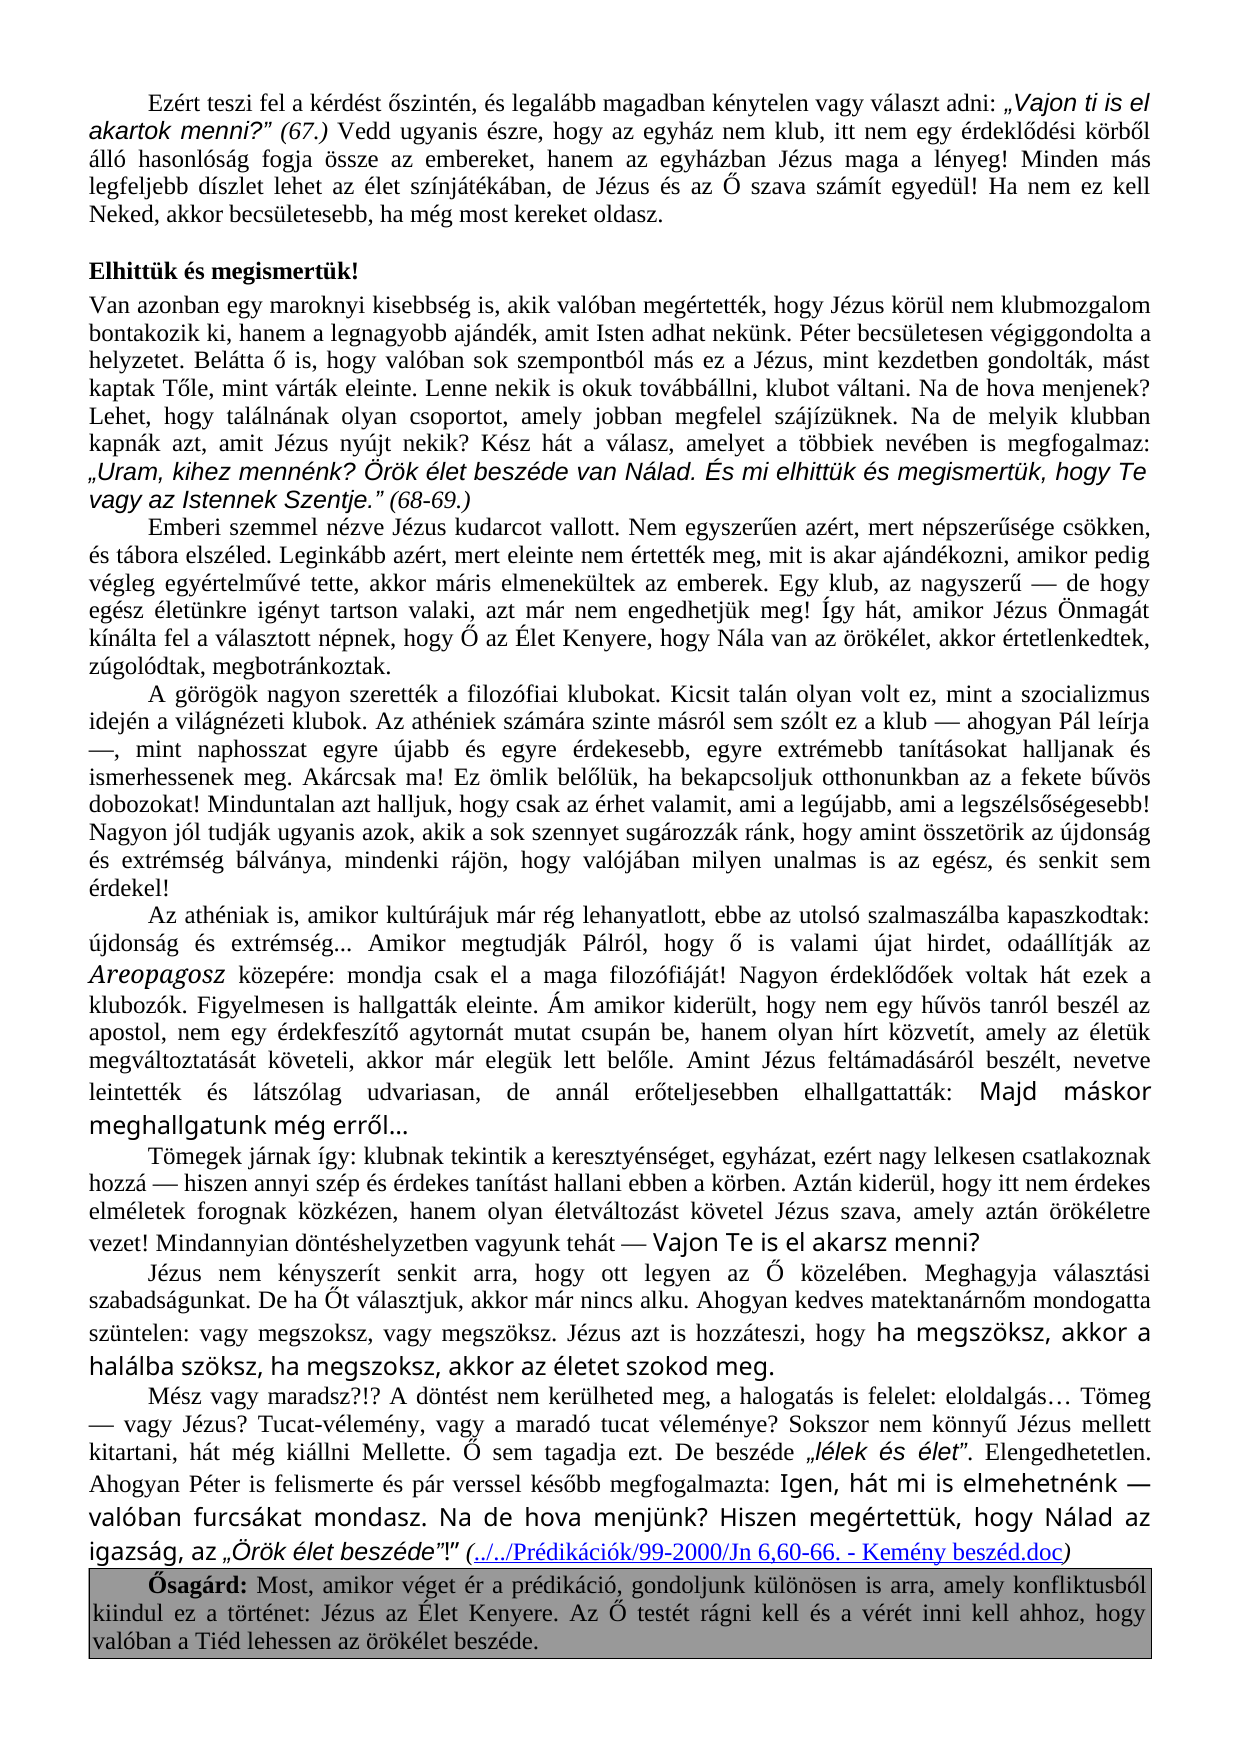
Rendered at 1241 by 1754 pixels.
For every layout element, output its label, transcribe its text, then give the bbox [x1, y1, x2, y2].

text A görögök nagyon szerették a filozófiai klubokat. Kicsit talán olyan volt ez, mint a szocializmus idején a világnézeti klubok. Az athéniek számára szinte másról sem szólt ez a klub — ahogyan Pál leírja —, mint naphosszat egyre újabb és egyre érdekesebb, egyre extrémebb tanításokat halljanak és ismerhessenek meg. Akárcsak ma! Ez ömlik belőlük, ha bekapcsoljuk otthonunkban az a fekete bűvös dobozokat! Minduntalan azt halljuk, hogy csak az érhet valamit, ami a legújabb, ami a legszélsőségesebb! Nagyon jól tudják ugyanis azok, akik a sok szennyet sugározzák ránk, hogy amint összetörik az újdonság és extrémség bálványa, mindenki rájön, hogy valójában milyen unalmas is az egész, és senkit sem érdekel! [88, 680, 1152, 901]
text Tömegek járnak így: klubnak tekintik a keresztyénséget, egyházat, ezért nagy lelkesen csatlakoznak hozzá — hiszen annyi szép és érdekes tanítást hallani ebben a körben. Aztán kiderül, hogy itt nem érdekes elméletek forognak közkézen, hanem olyan életváltozást követel Jézus szava, amely aztán örökéletre vezet! Mindannyian döntéshelyzetben vagyunk tehát — Vajon Te is el akarsz menni? [88, 1142, 1152, 1259]
text Az athéniak is, amikor kultúrájuk már rég lehanyatlott, ebbe az utolsó szalmaszálba kapaszkodtak: újdonság és extrémség... Amikor megtudják Pálról, hogy ő is valami újat hirdet, odaállítják az Areopagosz közepére: mondja csak el a maga filozófiáját! Nagyon érdeklődőek voltak hát ezek a klubozók. Figyelmesen is hallgatták eleinte. Ám amikor kiderült, hogy nem egy hűvös tanról beszél az apostol, nem egy érdekfeszítő agytornát mutat csupán be, hanem olyan hírt közvetít, amely az életük megváltoztatását követeli, akkor már elegük lett belőle. Amint Jézus feltámadásáról beszélt, nevetve leintették és látszólag udvariasan, de annál erőteljesebben elhallgattatták: Majd máskor meghallgatunk még erről… [88, 901, 1152, 1142]
subtitle Elhittük és megismertük! [88, 257, 1152, 285]
text Emberi szemmel nézve Jézus kudarcot vallott. Nem egyszerűen azért, mert népszerűsége csökken, és tábora elszéled. Leginkább azért, mert eleinte nem értették meg, mit is akar ajándékozni, amikor pedig végleg egyértelművé tette, akkor máris elmenekültek az emberek. Egy klub, az nagyszerű — de hogy egész életünkre igényt tartson valaki, azt már nem engedhetjük meg! Így hát, amikor Jézus Önmagát kínálta fel a választott népnek, hogy Ő az Élet Kenyere, hogy Nála van az örökélet, akkor értetlenkedtek, zúgolódtak, megbotránkoztak. [88, 513, 1152, 680]
text Jézus nem kényszerít senkit arra, hogy ott legyen az Ő közelében. Meghagyja választási szabadságunkat. De ha Őt választjuk, akkor már nincs alku. Ahogyan kedves matektanárnőm mondogatta szüntelen: vagy megszoksz, vagy megszöksz. Jézus azt is hozzáteszi, hogy ha megszöksz, akkor a halálba szöksz, ha megszoksz, akkor az életet szokod meg. [88, 1259, 1152, 1382]
text Ezért teszi fel a kérdést őszintén, és legalább magadban kénytelen vagy választ adni: „Vajon ti is el akartok menni?” (67.) Vedd ugyanis észre, hogy az egyház nem klub, itt nem egy érdeklődési körből álló hasonlóság fogja össze az embereket, hanem az egyházban Jézus maga a lényeg! Minden más legfeljebb díszlet lehet az élet színjátékában, de Jézus és az Ő szava számít egyedül! Ha nem ez kell Neked, akkor becsületesebb, ha még most kereket oldasz. [88, 88, 1152, 228]
text Mész vagy maradsz?!? A döntést nem kerülheted meg, a halogatás is felelet: eloldalgás… Tömeg — vagy Jézus? Tucat-vélemény, vagy a maradó tucat véleménye? Sokszor nem könnyű Jézus mellett kitartani, hát még kiállni Mellette. Ő sem tagadja ezt. De beszéde „lélek és élet”. Elengedhetetlen. Ahogyan Péter is felismerte és pár verssel később megfogalmazta: Igen, hát mi is elmehetnénk — valóban furcsákat mondasz. Na de hova menjünk? Hiszen megértettük, hogy Nálad az igazság, az „Örök élet beszéde”!” (../../Prédikációk/99-2000/Jn 6,60-66. - Kemény beszéd.doc) [88, 1382, 1152, 1568]
text Van azonban egy maroknyi kisebbség is, akik valóban megértették, hogy Jézus körül nem klubmozgalom bontakozik ki, hanem a legnagyobb ajándék, amit Isten adhat nekünk. Péter becsületesen végiggondolta a helyzetet. Belátta ő is, hogy valóban sok szempontból más ez a Jézus, mint kezdetben gondolták, mást kaptak Tőle, mint várták eleinte. Lenne nekik is okuk továbbállni, klubot váltani. Na de hova menjenek? Lehet, hogy találnának olyan csoportot, amely jobban megfelel szájízüknek. Na de melyik klubban kapnák azt, amit Jézus nyújt nekik? Kész hát a válasz, amelyet a többiek nevében is megfogalmaz: „Uram, kihez mennénk? Örök élet beszéde van Nálad. És mi elhittük és megismertük, hogy Te vagy az Istennek Szentje.” (68-69.) [88, 291, 1152, 513]
text Ősagárd: Most, amikor véget ér a prédikáció, gondoljunk különösen is arra, amely konfliktusból kiindul ez a történet: Jézus az Élet Kenyere. Az Ő testét rágni kell és a vérét inni kell ahhoz, hogy valóban a Tiéd lehessen az örökélet beszéde. [90, 1569, 1151, 1658]
